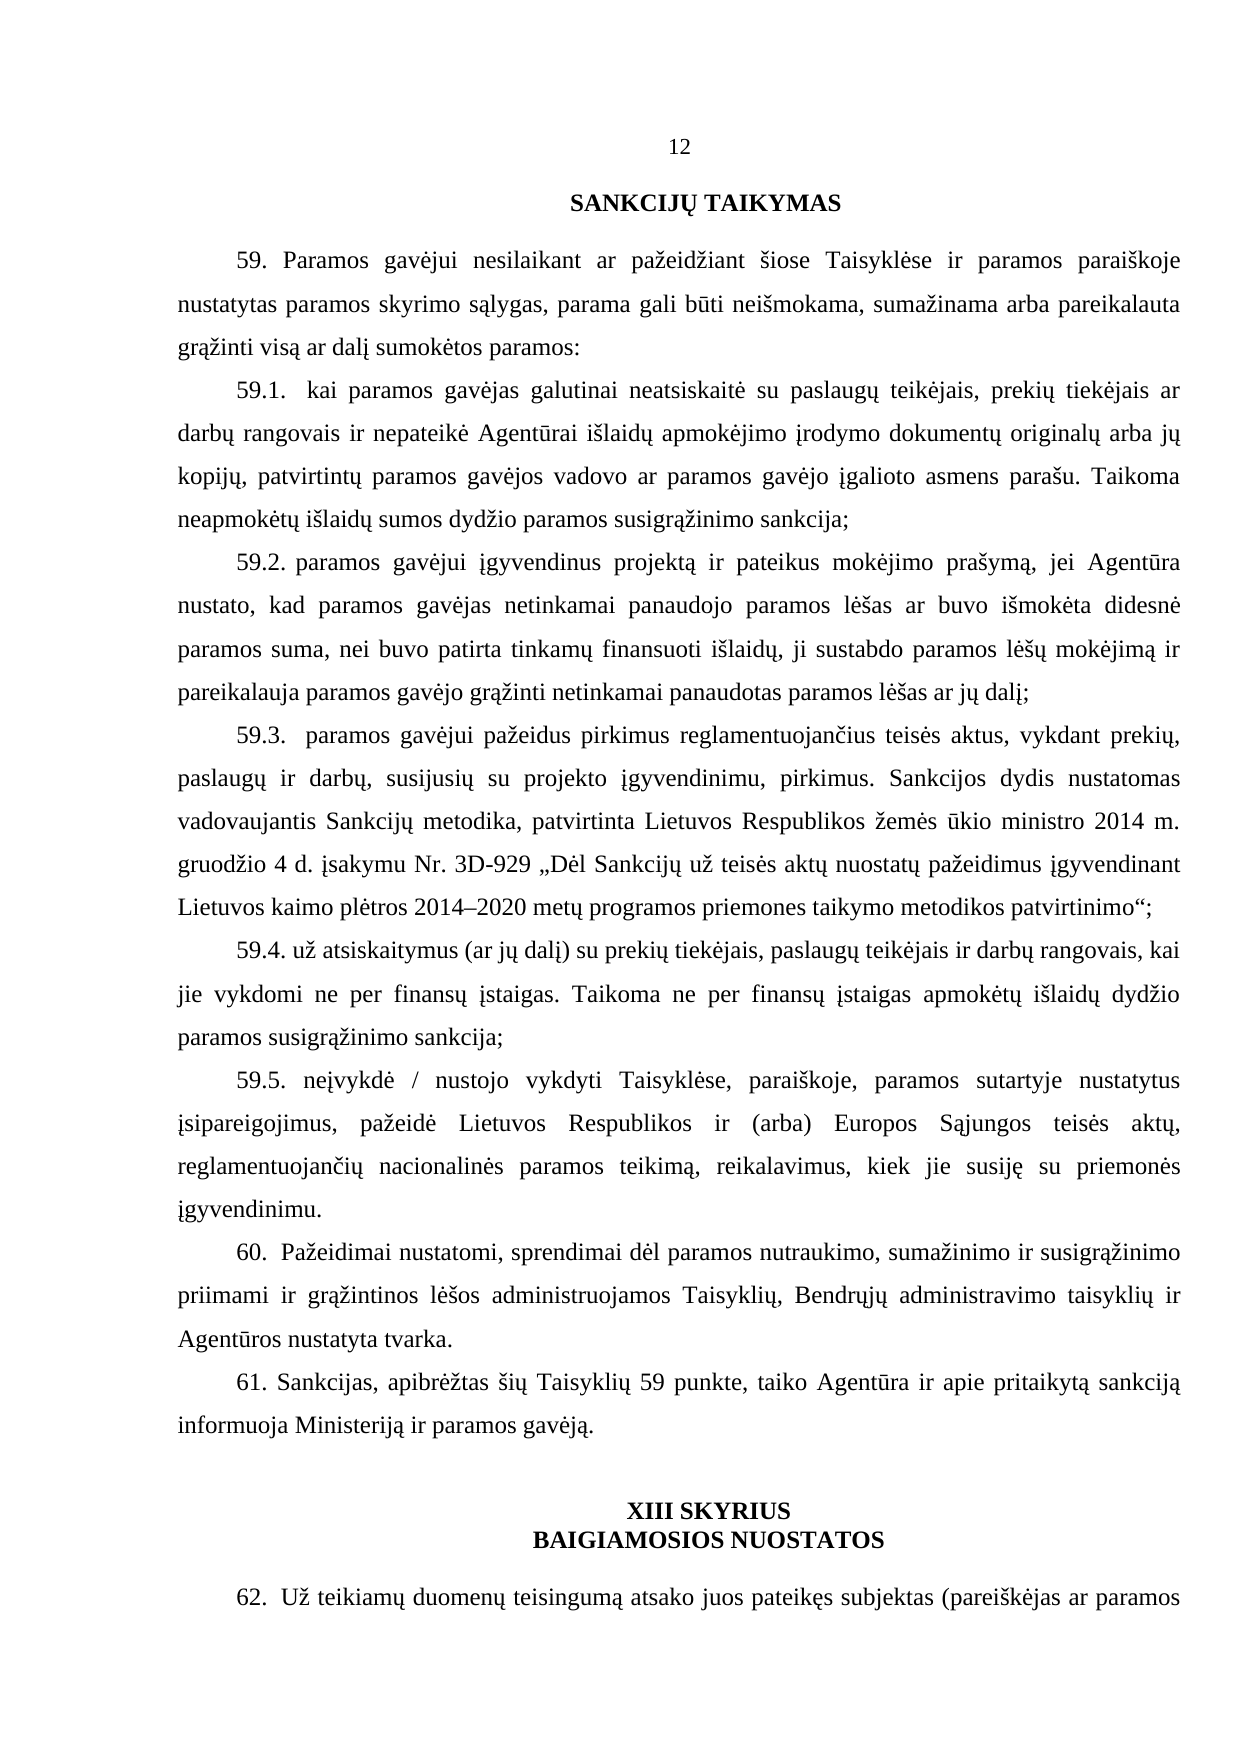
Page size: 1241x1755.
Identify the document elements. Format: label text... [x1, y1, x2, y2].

text 59. Paramos gavėjui nesilaikant ar pažeidžiant šiose Taisyklėse ir paramos paraiškoje nustatytas paramos skyrimo sąlygas, parama gali būti neišmokama, sumažinama arba pareikalauta grąžinti visą ar dalį sumokėtos paramos: [177, 246, 1181, 361]
text 59.2. paramos gavėjui įgyvendinus projektą ir pateikus mokėjimo prašymą, jei Agentūra nustato, kad paramos gavėjas netinkamai panaudojo paramos lėšas ar buvo išmokėta didesnė paramos suma, nei buvo patirta tinkamų finansuoti išlaidų, ji sustabdo paramos lėšų mokėjimą ir pareikalauja paramos gavėjo grąžinti netinkamai panaudotas paramos lėšas ar jų dalį; [177, 547, 1181, 706]
text BAIGIAMOSIOS NUOSTATOS [177, 1525, 1181, 1554]
text 61. Sankcijas, apibrėžtas šių Taisyklių 59 punkte, taiko Agentūra ir apie pritaikytą sankciją informuoja Ministeriją ir paramos gavėją. [177, 1367, 1181, 1439]
text 62. Už teikiamų duomenų teisingumą atsako juos pateikęs subjektas (pareiškėjas ar paramos [177, 1582, 1181, 1611]
text 59.5. neįvykdė / nustojo vykdyti Taisyklėse, paraiškoje, paramos sutartyje nustatytus įsipareigojimus, pažeidė Lietuvos Respublikos ir (arba) Europos Sąjungos teisės aktų, reglamentuojančių nacionalinės paramos teikimą, reikalavimus, kiek jie susiję su priemonės įgyvendinimu. [177, 1065, 1181, 1223]
text 60. Pažeidimai nustatomi, sprendimai dėl paramos nutraukimo, sumažinimo ir susigrąžinimo priimami ir grąžintinos lėšos administruojamos Taisyklių, Bendrųjų administravimo taisyklių ir Agentūros nustatyta tvarka. [177, 1237, 1181, 1352]
text SANKCIJŲ TAIKYMAS [177, 188, 1181, 217]
text 59.4. už atsiskaitymus (ar jų dalį) su prekių tiekėjais, paslaugų teikėjais ir darbų rangovais, kai jie vykdomi ne per finansų įstaigas. Taikoma ne per finansų įstaigas apmokėtų išlaidų dydžio paramos susigrąžinimo sankcija; [177, 936, 1181, 1051]
text XIII SKYRIUS [177, 1496, 1181, 1525]
text 59.1. kai paramos gavėjas galutinai neatsiskaitė su paslaugų teikėjais, prekių tiekėjais ar darbų rangovais ir nepateikė Agentūrai išlaidų apmokėjimo įrodymo dokumentų originalų arba jų kopijų, patvirtintų paramos gavėjos vadovo ar paramos gavėjo įgalioto asmens parašu. Taikoma neapmokėtų išlaidų sumos dydžio paramos susigrąžinimo sankcija; [177, 375, 1181, 533]
text 59.3. paramos gavėjui pažeidus pirkimus reglamentuojančius teisės aktus, vykdant prekių, paslaugų ir darbų, susijusių su projekto įgyvendinimu, pirkimus. Sankcijos dydis nustatomas vadovaujantis Sankcijų metodika, patvirtinta Lietuvos Respublikos žemės ūkio ministro 2014 m. gruodžio 4 d. įsakymu Nr. 3D-929 „Dėl Sankcijų už teisės aktų nuostatų pažeidimus įgyvendinant Lietuvos kaimo plėtros 2014–2020 metų programos priemones taikymo metodikos patvirtinimo“; [177, 720, 1181, 921]
